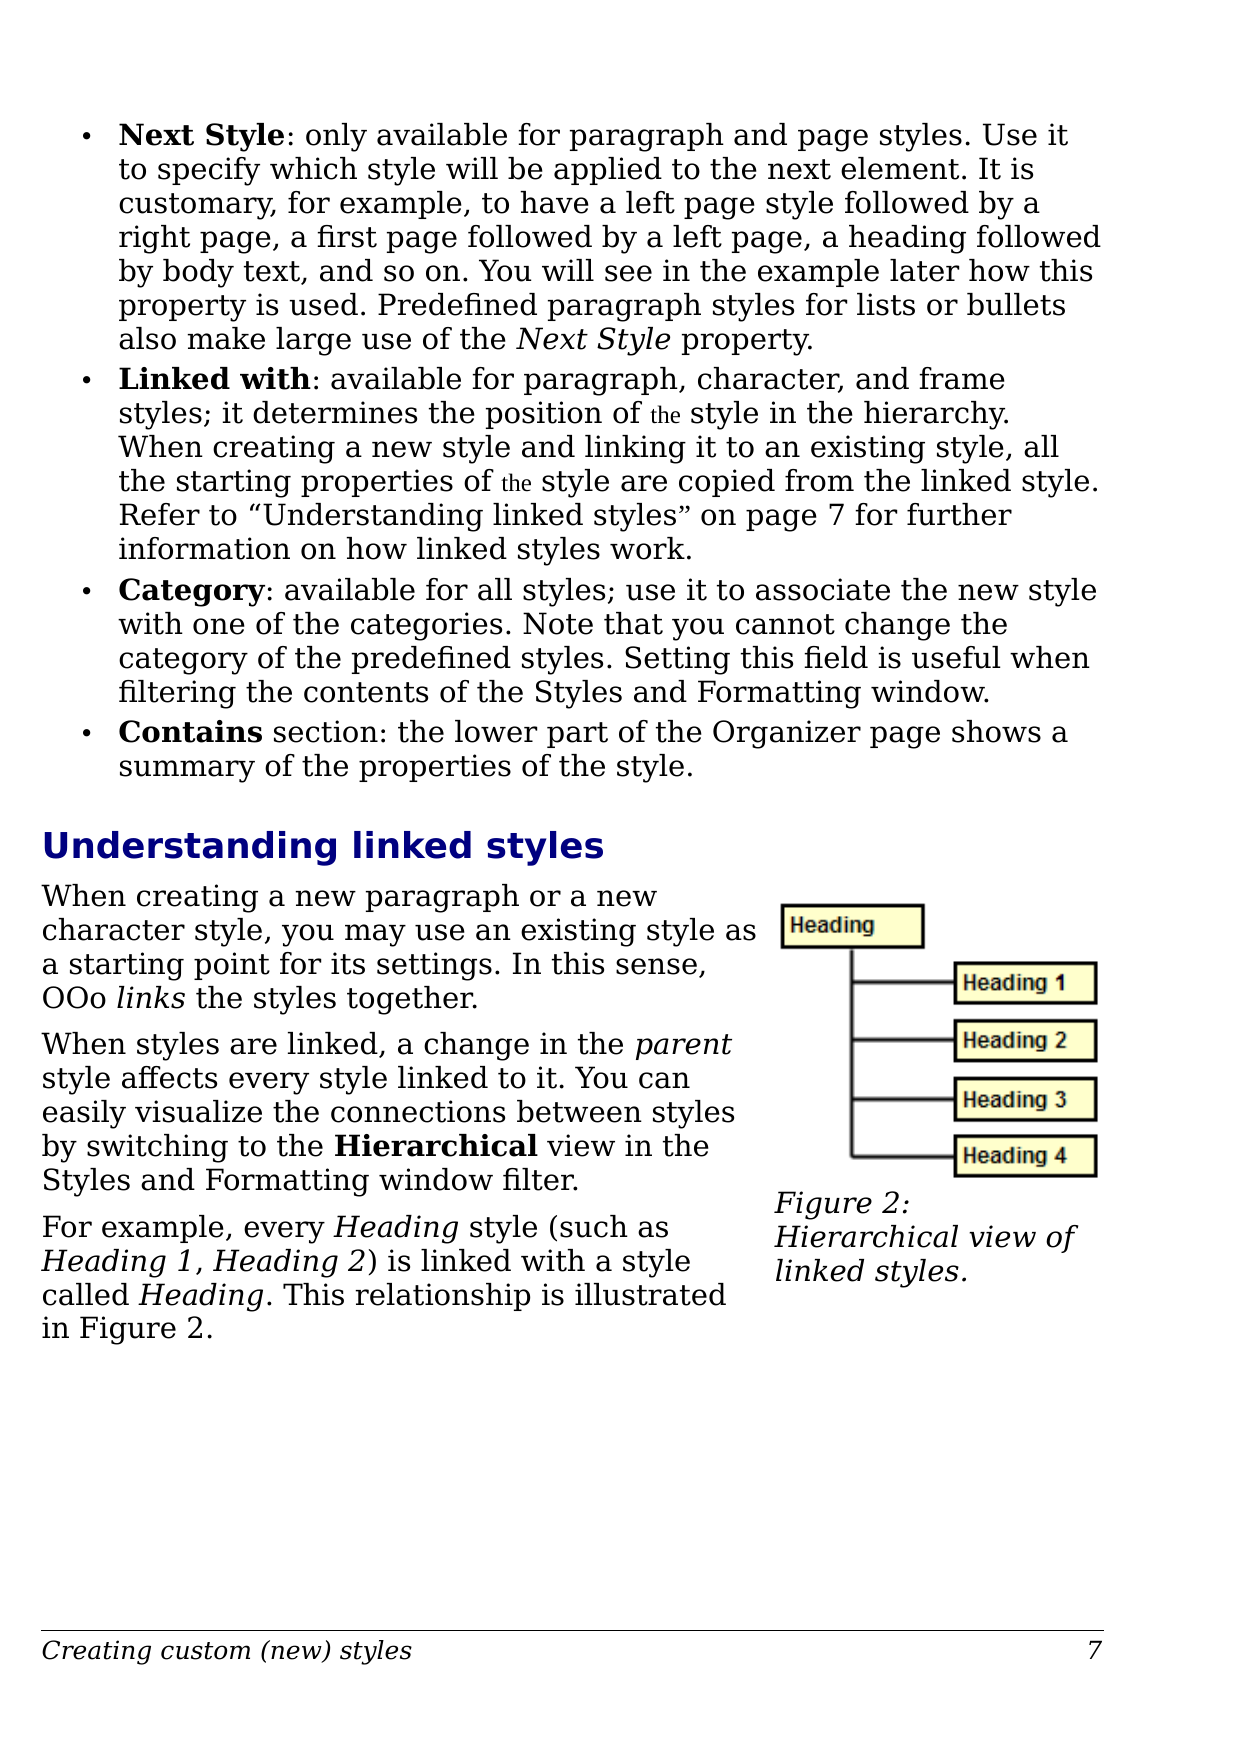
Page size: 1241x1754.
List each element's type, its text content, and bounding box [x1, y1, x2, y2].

text Figure 2: Hierarchical view of linked styles. [774, 1187, 1107, 1288]
text For example, every Heading style (such as Heading 1, Heading 2) is linked with a style called Heading. This relationship is illustrated in Figure 2. [41, 1210, 1104, 1346]
list Category: available for all styles; use it to associate the new style with one of the categories. Note that you cannot change the category of the predefined styles. Setting this field is useful when filtering the contents of the Styles and Formatting window. [79, 573, 1104, 709]
list Next Style: only available for paragraph and page styles. Use it to specify which style will be applied to the next element. It is customary, for example, to have a left page style followed by a right page, a first page followed by a left page, a heading followed by body text, and so on. You will see in the example later how this property is used. Predefined paragraph styles for lists or bullets also make large use of the Next Style property. [79, 118, 1104, 356]
picture [774, 897, 1107, 1187]
list Contains section: the lower part of the Organizer page shows a summary of the properties of the style. [79, 715, 1104, 783]
text When creating a new paragraph or a new character style, you may use an existing style as a starting point for its settings. In this sense, OOo links the styles together. [41, 879, 1104, 1015]
list Linked with: available for paragraph, character, and frame styles; it determines the position of the style in the hierarchy. When creating a new style and linking it to an existing style, all the starting properties of the style are copied from the linked style. Refer to “Understanding linked styles” on page 7 for further information on how linked styles work. [79, 362, 1104, 567]
subtitle Understanding linked styles [41, 825, 1104, 867]
text [774, 1288, 1107, 1304]
text When styles are linked, a change in the parent style affects every style linked to it. You can easily visualize the connections between styles by switching to the Hierarchical view in the Styles and Formatting window filter. [41, 1027, 774, 1197]
